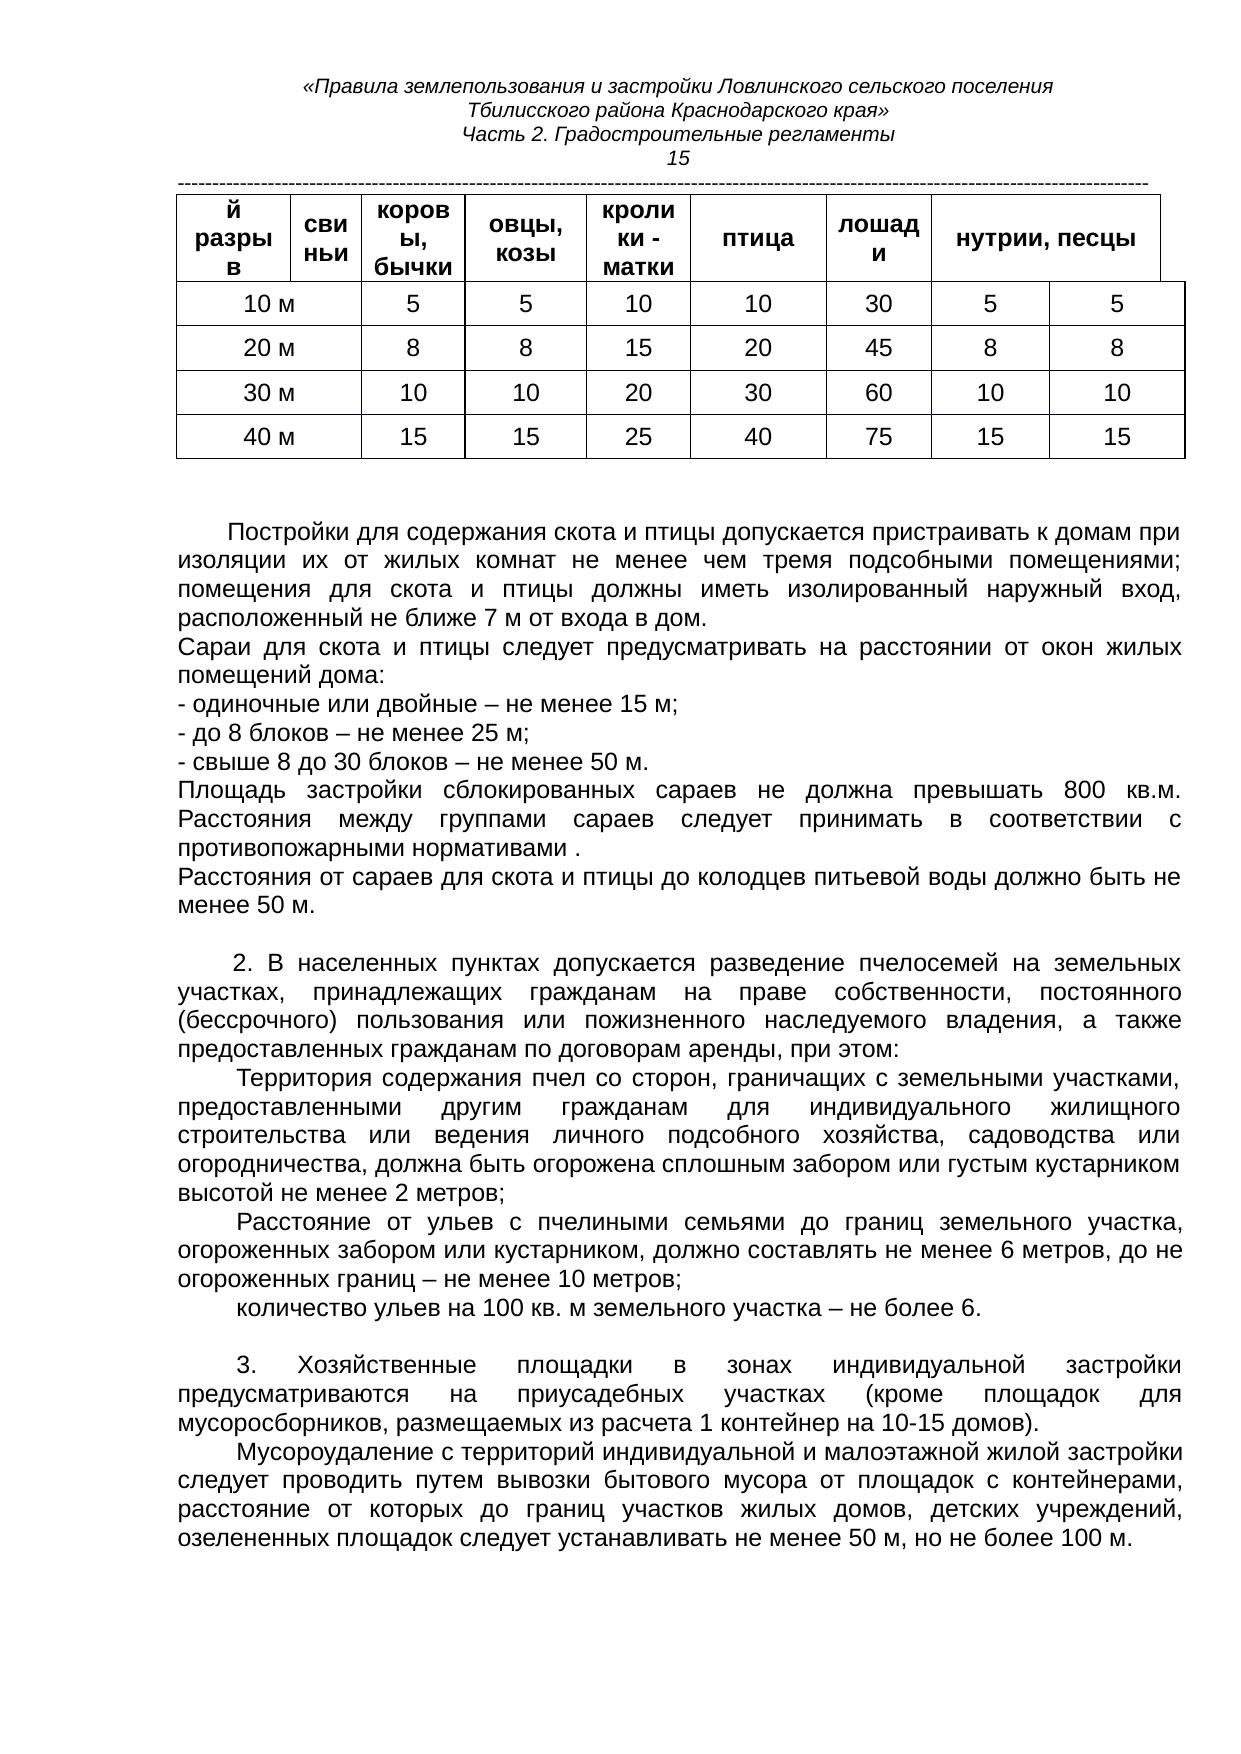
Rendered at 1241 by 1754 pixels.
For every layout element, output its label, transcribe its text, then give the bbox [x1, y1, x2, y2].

text Сараи для скота и птицы следует предусматривать на расстоянии от окон жилых помещений дома: [177, 632, 1183, 689]
text - свыше 8 до 30 блоков – не менее 50 м. [177, 747, 1183, 775]
table_cell 10 [691, 282, 826, 325]
table_cell 5 [466, 282, 586, 325]
text - одиночные или двойные – не менее 15 м; [177, 689, 1183, 718]
table_cell 5 [1050, 282, 1184, 325]
table_cell 20 [587, 371, 690, 414]
table_cell 20 [691, 326, 826, 369]
table_cell 60 [827, 371, 931, 414]
table_cell лошади [827, 195, 931, 281]
table_cell птица [691, 195, 826, 281]
table_cell 10 [587, 282, 690, 325]
text Мусороудаление с территорий индивидуальной и малоэтажной жилой застройки следует проводить путем вывозки бытового мусора от площадок с контейнерами, расстояние от которых до границ участков жилых домов, детских учреждений, озелененных площадок следует устанавливать не менее 50 м, но не более 100 м. [177, 1437, 1184, 1552]
table_cell 75 [827, 415, 931, 458]
table_cell 5 [362, 282, 464, 325]
text 2. В населенных пунктах допускается разведение пчелосемей на земельных участках, принадлежащих гражданам на праве собственности, постоянного (бессрочного) пользования или пожизненного наследуемого владения, а также предоставленных гражданам по договорам аренды, при этом: [177, 948, 1183, 1063]
table_header й разрыв [177, 195, 290, 281]
table_cell 15 [362, 415, 464, 458]
table_cell 15 [466, 415, 586, 458]
table_cell 10 [466, 371, 586, 414]
table_cell 40 м [177, 415, 361, 458]
text - до 8 блоков – не менее 25 м; [177, 718, 1183, 747]
table_cell 40 [691, 415, 826, 458]
table_cell 30 [827, 282, 931, 325]
table_cell [1161, 194, 1185, 281]
table_cell 5 [932, 282, 1049, 325]
table_cell 10 [1050, 371, 1184, 414]
table_cell 8 [466, 326, 586, 369]
text Территория содержания пчел со сторон, граничащих с земельными участками, предоставленными другим гражданам для индивидуального жилищного строительства или ведения личного подсобного хозяйства, садоводства или огородничества, должна быть огорожена сплошным забором или густым кустарником высотой не менее 2 метров; [177, 1063, 1181, 1207]
table_cell 8 [362, 326, 464, 369]
table_cell 10 [932, 371, 1049, 414]
text количество ульев на 100 кв. м земельного участка – не более 6. [177, 1293, 1196, 1322]
table_cell коровы, бычки [362, 195, 464, 281]
table_cell свиньи [291, 195, 361, 281]
text Площадь застройки сблокированных сараев не должна превышать 800 кв.м. Расстояния между группами сараев следует принимать в соответствии с противопожарными нормативами . [177, 775, 1183, 862]
table_cell 15 [1050, 415, 1184, 458]
table_cell 8 [1050, 326, 1184, 369]
text Расстояние от ульев с пчелиными семьями до границ земельного участка, огороженных забором или кустарником, должно составлять не менее 6 метров, до не огороженных границ – не менее 10 метров; [177, 1207, 1184, 1293]
table_cell овцы, козы [466, 195, 586, 281]
table_cell нутрии, песцы [932, 195, 1160, 281]
table_cell 8 [932, 326, 1049, 369]
table_cell 25 [587, 415, 690, 458]
table_cell 15 [932, 415, 1049, 458]
table_cell 30 м [177, 371, 361, 414]
table_cell 10 [362, 371, 464, 414]
table_cell 15 [587, 326, 690, 369]
table_cell кролики - матки [587, 195, 690, 281]
text Постройки для содержания скота и птицы допускается пристраивать к домам при изоляции их от жилых комнат не менее чем тремя подсобными помещениями; помещения для скота и птицы должны иметь изолированный наружный вход, расположенный не ближе 7 м от входа в дом. [177, 517, 1183, 632]
table_cell 20 м [177, 326, 361, 369]
text 3. Хозяйственные площадки в зонах индивидуальной застройки предусматриваются на приусадебных участках (кроме площадок для мусоросборников, размещаемых из расчета 1 контейнер на 10-15 домов). [177, 1350, 1183, 1437]
table_cell 30 [691, 371, 826, 414]
text Расстояния от сараев для скота и птицы до колодцев питьевой воды должно быть не менее 50 м. [177, 862, 1183, 919]
table_cell 10 м [177, 282, 361, 325]
table_cell 45 [827, 326, 931, 369]
